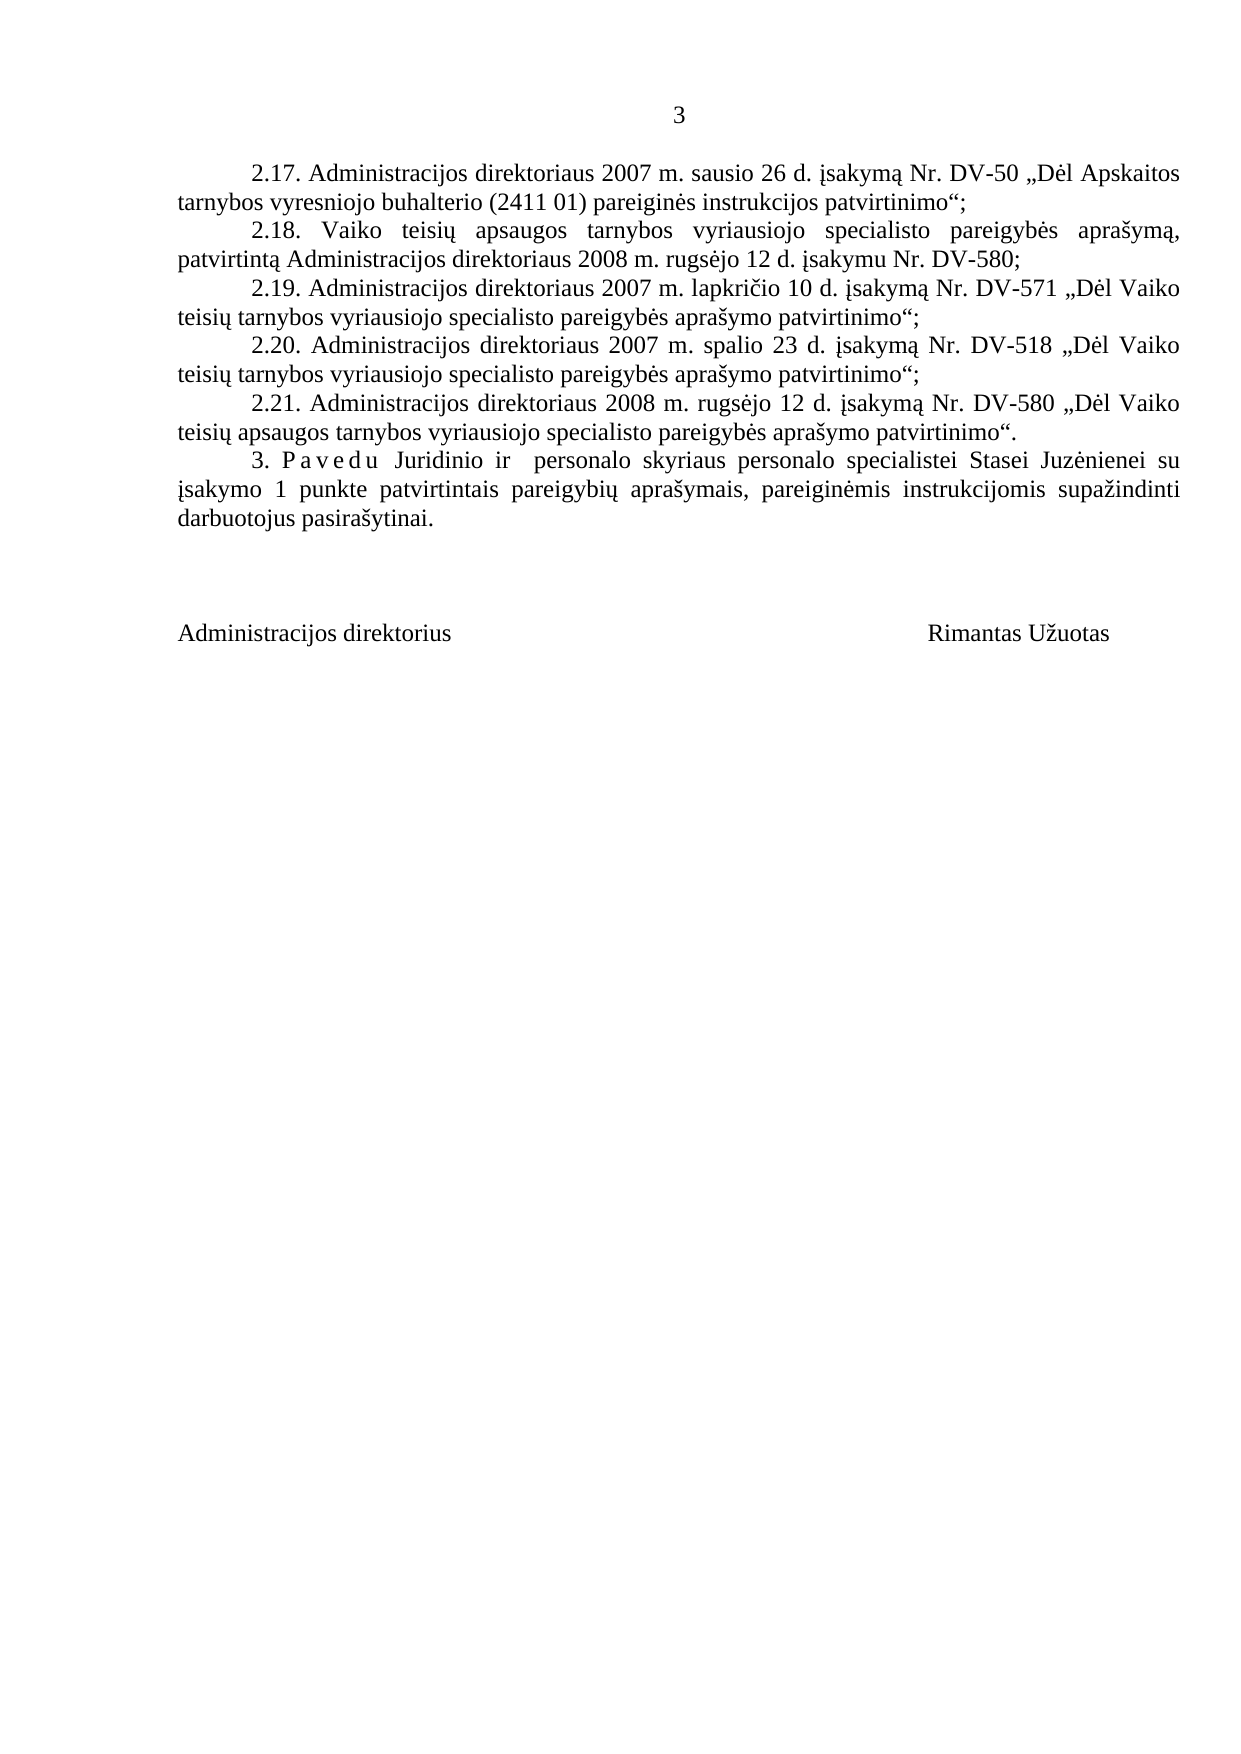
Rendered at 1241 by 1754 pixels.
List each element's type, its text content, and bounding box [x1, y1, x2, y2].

text Administracijos direktorius Rimantas Užuotas [177, 618, 1181, 647]
text 2.21. Administracijos direktoriaus 2008 m. rugsėjo 12 d. įsakymą Nr. DV-580 „Dėl Vaiko teisių apsaugos tarnybos vyriausiojo specialisto pareigybės aprašymo patvirtinimo“. [177, 388, 1181, 445]
text 2.18. Vaiko teisių apsaugos tarnybos vyriausiojo specialisto pareigybės aprašymą, patvirtintą Administracijos direktoriaus 2008 m. rugsėjo 12 d. įsakymu Nr. DV-580; [177, 215, 1181, 273]
text 2.19. Administracijos direktoriaus 2007 m. lapkričio 10 d. įsakymą Nr. DV-571 „Dėl Vaiko teisių tarnybos vyriausiojo specialisto pareigybės aprašymo patvirtinimo“; [177, 273, 1181, 330]
text 2.17. Administracijos direktoriaus 2007 m. sausio 26 d. įsakymą Nr. DV-50 „Dėl Apskaitos tarnybos vyresniojo buhalterio (2411 01) pareiginės instrukcijos patvirtinimo“; [177, 158, 1181, 215]
text 3. Pavedu Juridinio ir personalo skyriaus personalo specialistei Stasei Juzėnienei su įsakymo 1 punkte patvirtintais pareigybių aprašymais, pareiginėmis instrukcijomis supažindinti darbuotojus pasirašytinai. [177, 445, 1181, 532]
text 2.20. Administracijos direktoriaus 2007 m. spalio 23 d. įsakymą Nr. DV-518 „Dėl Vaiko teisių tarnybos vyriausiojo specialisto pareigybės aprašymo patvirtinimo“; [177, 330, 1181, 388]
